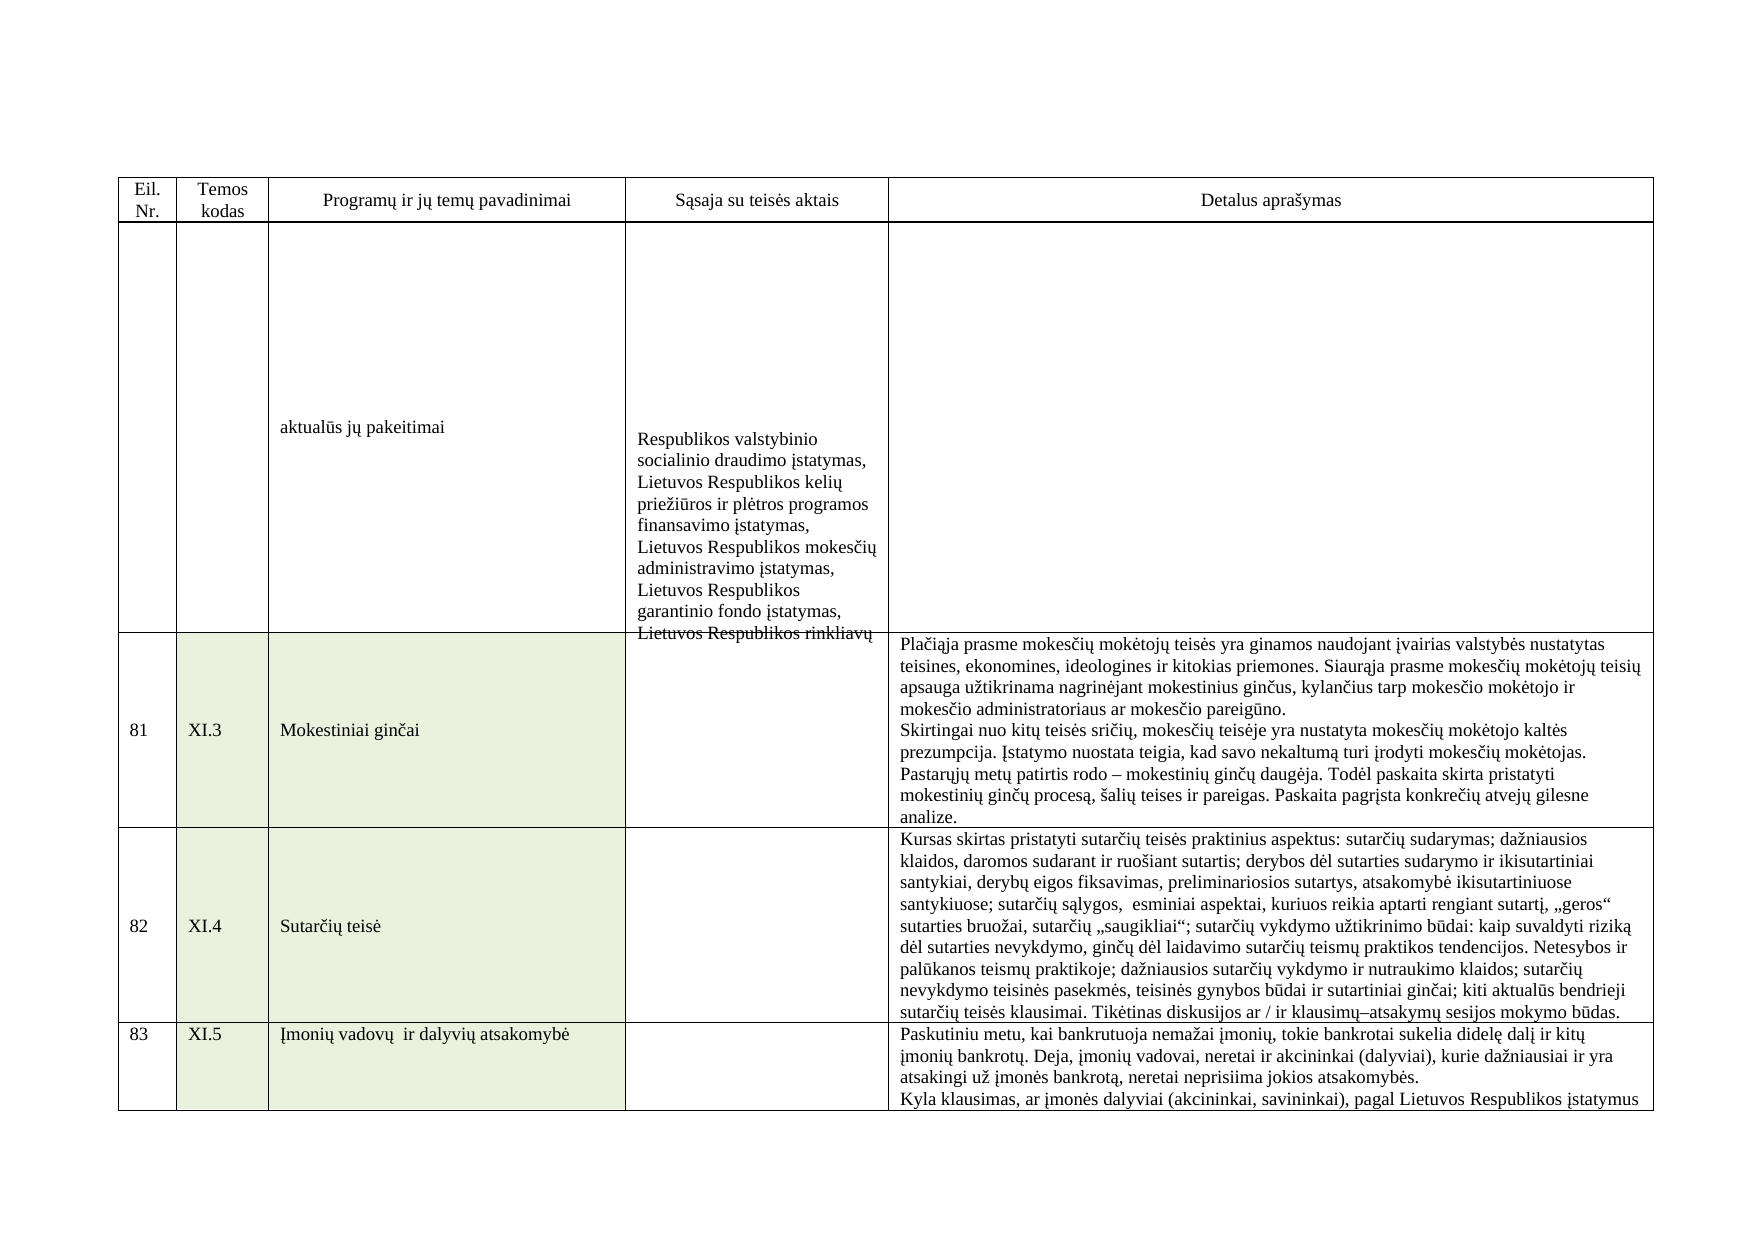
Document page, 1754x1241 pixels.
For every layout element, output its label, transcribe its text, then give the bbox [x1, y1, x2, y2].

table_cell 81 [119, 633, 176, 827]
table_cell Plačiąja prasme mokesčių mokėtojų teisės yra ginamos naudojant įvairias valstybės nustatytas teisines, ekonomines, ideologines ir kitokias priemones. Siaurąja prasme mokesčių mokėtojų teisių apsauga užtikrinama nagrinėjant mokestinius ginčus, kylančius tarp mokesčio mokėtojo ir mokesčio administratoriaus ar mokesčio pareigūno. Skirtingai nuo kitų teisės sričių, mokesčių teisėje yra nustatyta mokesčių mokėtojo kaltės prezumpcija. Įstatymo nuostata teigia, kad savo nekaltumą turi įrodyti mokesčių mokėtojas. Pastarųjų metų patirtis rodo – mokestinių ginčų daugėja. Todėl paskaita skirta pristatyti mokestinių ginčų procesą, šalių teises ir pareigas. Paskaita pagrįsta konkrečių atvejų gilesne analize. [889, 633, 1653, 827]
table_cell aktualūs jų pakeitimai [269, 223, 625, 632]
table_cell [119, 223, 176, 632]
table_cell Lietuvos Respublikos mokesčius reglamentuojantys teisės aktai: Lietuvos Respublikos pridėtinės vertės mokesčio įstatymas, Lietuvos Respublikos pelno mokesčio įstatymas, Lietuvos Respublikos valstybinio socialinio draudimo įstatymas, Lietuvos Respublikos kelių priežiūros ir plėtros programos finansavimo įstatymas, Lietuvos Respublikos mokesčių administravimo įstatymas, Lietuvos Respublikos garantinio fondo įstatymas, Lietuvos Respublikos rinkliavų įstatymas, Lietuvos Respublikos mokesčio už valstybės turto naudojimą patikėjimo teise įstatymas, Lietuvos Respublikos paveldimo turto mokesčio įstatymas, Lietuvos Respublikos konsulinio mokesčio įstatymas ir kt. [626, 223, 888, 632]
table_cell XI.3 [177, 633, 268, 827]
table_header Sąsaja su teisės aktais [626, 178, 888, 221]
table_header Eil. Nr. [119, 178, 176, 221]
table_cell Kursas skirtas pristatyti sutarčių teisės praktinius aspektus: sutarčių sudarymas; dažniausios klaidos, daromos sudarant ir ruošiant sutartis; derybos dėl sutarties sudarymo ir ikisutartiniai santykiai, derybų eigos fiksavimas, preliminariosios sutartys, atsakomybė ikisutartiniuose santykiuose; sutarčių sąlygos, esminiai aspektai, kuriuos reikia aptarti rengiant sutartį, „geros“ sutarties bruožai, sutarčių „saugikliai“; sutarčių vykdymo užtikrinimo būdai: kaip suvaldyti riziką dėl sutarties nevykdymo, ginčų dėl laidavimo sutarčių teismų praktikos tendencijos. Netesybos ir palūkanos teismų praktikoje; dažniausios sutarčių vykdymo ir nutraukimo klaidos; sutarčių nevykdymo teisinės pasekmės, teisinės gynybos būdai ir sutartiniai ginčai; kiti aktualūs bendrieji sutarčių teisės klausimai. Tikėtinas diskusijos ar / ir klausimų–atsakymų sesijos mokymo būdas. [889, 828, 1653, 1022]
table_cell [889, 223, 1653, 632]
table_cell [626, 828, 888, 1022]
table_cell 82 [119, 828, 176, 1022]
table_cell [626, 1023, 888, 1109]
table_header Temos kodas [177, 178, 268, 221]
table_cell Įmonių vadovų ir dalyvių atsakomybė [269, 1023, 625, 1109]
table_header Detalus aprašymas [889, 178, 1653, 221]
table_cell 83 [119, 1023, 176, 1109]
table_cell Mokestiniai ginčai [269, 633, 625, 827]
table_cell [177, 223, 268, 632]
table_cell XI.5 [177, 1023, 268, 1109]
table_header Programų ir jų temų pavadinimai [269, 178, 625, 221]
table_cell [626, 633, 888, 827]
table_cell Paskutiniu metu, kai bankrutuoja nemažai įmonių, tokie bankrotai sukelia didelę dalį ir kitų įmonių bankrotų. Deja, įmonių vadovai, neretai ir akcininkai (dalyviai), kurie dažniausiai ir yra atsakingi už įmonės bankrotą, neretai neprisiima jokios atsakomybės. Kyla klausimas, ar įmonės dalyviai (akcininkai, savininkai), pagal Lietuvos Respublikos įstatymus [889, 1023, 1653, 1109]
table_cell XI.4 [177, 828, 268, 1022]
table_cell Sutarčių teisė [269, 828, 625, 1022]
